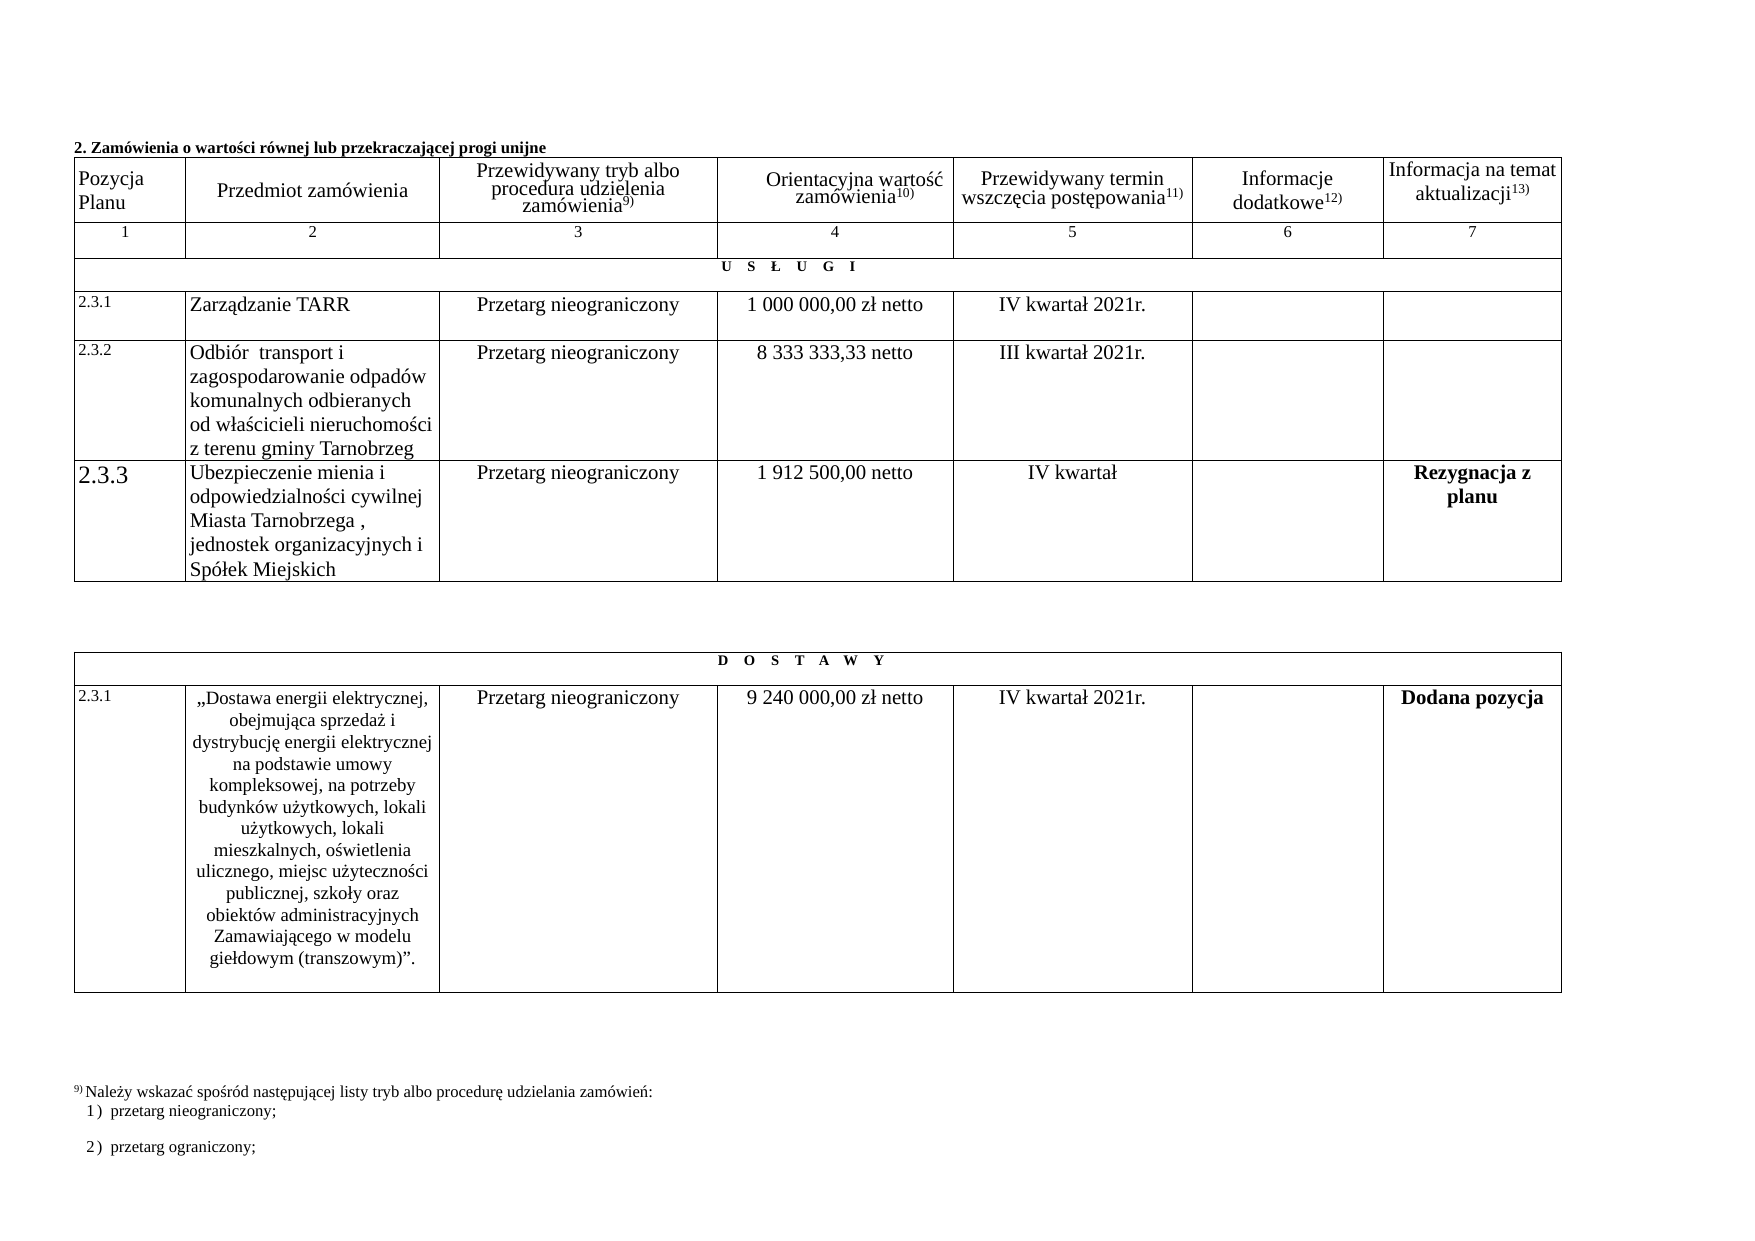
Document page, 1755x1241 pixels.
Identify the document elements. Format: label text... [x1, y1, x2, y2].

table_cell Przetarg nieograniczony [440, 292, 717, 340]
table_cell Przetarg nieograniczony [440, 341, 717, 460]
text 9) Należy wskazać spośród następującej listy tryb albo procedurę udzielania zamówień: [74, 1082, 1668, 1101]
table_cell 4 [718, 223, 953, 258]
table_cell USŁUGI [75, 259, 1561, 291]
table_header Informacja na temat aktualizacji13) [1384, 158, 1561, 222]
table_cell 2 [186, 223, 439, 258]
table_cell 8 333 333,33 netto [718, 341, 953, 460]
table_header Informacje dodatkowe12) [1193, 158, 1383, 222]
table_cell 2.3.1 [75, 686, 185, 992]
text 2. Zamówienia o wartości równej lub przekraczającej progi unijne [74, 138, 1668, 157]
table_cell 5 [954, 223, 1192, 258]
table_cell 2.3.1 [75, 292, 185, 340]
table_cell 3 [440, 223, 717, 258]
table_header Orientacyjna wartość zamówienia10) [718, 158, 953, 222]
table_cell Odbiór transport i zagospodarowanie odpadów komunalnych odbieranych od właścicieli nieruchomości z terenu gminy Tarnobrzeg [186, 341, 439, 460]
table_cell Ubezpieczenie mienia i odpowiedzialności cywilnej Miasta Tarnobrzega , jednostek organizacyjnych i Spółek Miejskich [186, 461, 439, 581]
table_cell 9 240 000,00 zł netto [718, 686, 953, 992]
table_cell IV kwartał [954, 461, 1192, 581]
table_header przetarg nieograniczony; [106, 1101, 307, 1137]
table_cell 2.3.2 [75, 341, 185, 460]
table_cell [1384, 292, 1561, 340]
table_cell Zarządzanie TARR [186, 292, 439, 340]
table_cell 1 912 500,00 netto [718, 461, 953, 581]
table_cell 2.3.3 [75, 461, 185, 581]
table_cell 6 [1193, 223, 1383, 258]
table_cell Przetarg nieograniczony [440, 461, 717, 581]
table_header DOSTAWY [75, 653, 1561, 685]
table_header Przewidywany termin wszczęcia postępowania11) [954, 158, 1192, 222]
table_cell 2) [74, 1137, 106, 1156]
table_header Przedmiot zamówienia [186, 158, 439, 222]
table_header 1) [74, 1101, 106, 1137]
table_cell [1384, 341, 1561, 460]
table_cell Przetarg nieograniczony [440, 686, 717, 992]
table_header Przewidywany tryb albo procedura udzielenia zamówienia9) [440, 158, 717, 222]
table_cell [1193, 292, 1383, 340]
table_cell [1193, 341, 1383, 460]
table_cell „Dostawa energii elektrycznej, obejmująca sprzedaż i dystrybucję energii elektrycznej na podstawie umowy kompleksowej, na potrzeby budynków użytkowych, lokali użytkowych, lokali mieszkalnych, oświetlenia ulicznego, miejsc użyteczności publicznej, szkoły oraz obiektów administracyjnych Zamawiającego w modelu giełdowym (transzowym)”. [186, 686, 439, 992]
table_cell IV kwartał 2021r. [954, 292, 1192, 340]
table_cell 1 000 000,00 zł netto [718, 292, 953, 340]
table_cell Dodana pozycja [1384, 686, 1561, 992]
table_cell [1193, 461, 1383, 581]
table_cell [1193, 686, 1383, 992]
table_cell przetarg ograniczony; [106, 1137, 307, 1156]
table_cell 7 [1384, 223, 1561, 258]
table_cell IV kwartał 2021r. [954, 686, 1192, 992]
table_cell III kwartał 2021r. [954, 341, 1192, 460]
table_cell Rezygnacja z planu [1384, 461, 1561, 581]
table_cell 1 [75, 223, 185, 258]
table_header Pozycja Planu [75, 158, 185, 222]
